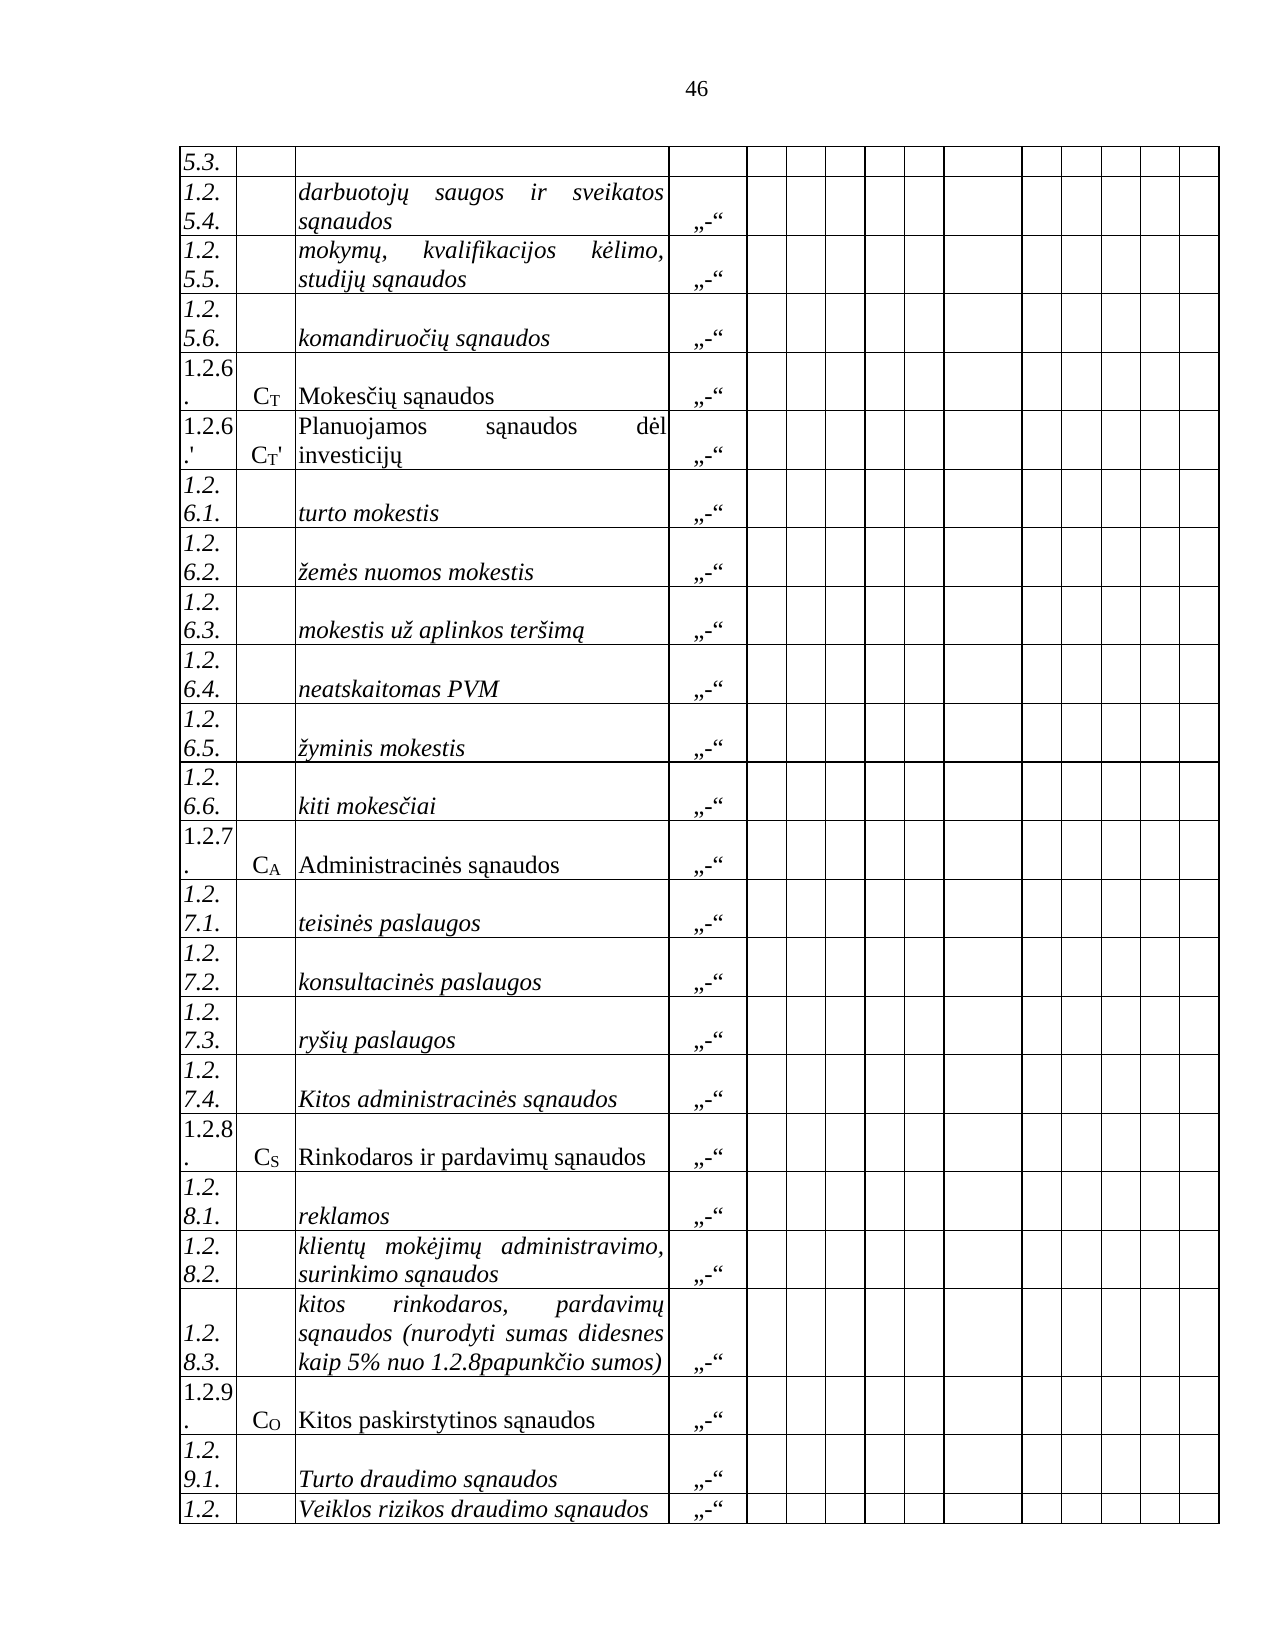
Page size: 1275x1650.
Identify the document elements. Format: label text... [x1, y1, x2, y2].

table_cell [905, 1055, 943, 1113]
table_cell [826, 1289, 864, 1376]
table_cell [237, 294, 295, 352]
table_cell [787, 1114, 825, 1171]
table_cell [1180, 528, 1218, 586]
table_cell „-“ [670, 1172, 746, 1230]
table_cell [826, 997, 864, 1054]
table_cell [787, 704, 825, 761]
table_cell [1102, 880, 1140, 937]
table_cell [1062, 1377, 1101, 1434]
table_cell [1180, 1231, 1218, 1288]
table_cell [1180, 1055, 1218, 1113]
table_cell [905, 997, 943, 1054]
table_cell [787, 147, 825, 176]
table_cell „-“ [670, 177, 746, 234]
table_cell [1141, 411, 1179, 469]
table_cell [866, 1114, 904, 1171]
table_cell [826, 1435, 864, 1493]
table_cell [1180, 1494, 1218, 1522]
table_cell „-“ [670, 938, 746, 996]
table_cell [1102, 294, 1140, 352]
table_cell [826, 938, 864, 996]
table_cell [1141, 1114, 1179, 1171]
table_cell [1102, 147, 1140, 176]
table_cell [1141, 880, 1179, 937]
table_cell [905, 880, 943, 937]
table_cell [1062, 177, 1101, 234]
table_cell [1102, 645, 1140, 703]
table_cell [905, 1172, 943, 1230]
table_cell 1.2.7.1. [181, 880, 236, 937]
table_cell [787, 821, 825, 878]
table_cell [1023, 821, 1061, 878]
table_cell [1062, 147, 1101, 176]
table_cell [748, 821, 786, 878]
table_cell [826, 353, 864, 410]
table_cell [1141, 147, 1179, 176]
table_cell [1102, 411, 1140, 469]
table_cell konsultacinės paslaugos [296, 938, 668, 996]
table_cell 1.2.7.4. [181, 1055, 236, 1113]
table_cell teisinės paslaugos [296, 880, 668, 937]
table_cell [945, 411, 1021, 469]
table_cell [1141, 821, 1179, 878]
table_cell [237, 1172, 295, 1230]
table_cell [748, 470, 786, 527]
table_cell [826, 147, 864, 176]
table_cell [826, 1231, 864, 1288]
table_cell žemės nuomos mokestis [296, 528, 668, 586]
table_cell [1062, 411, 1101, 469]
table_cell [826, 704, 864, 761]
table_cell 1.2.6. [181, 353, 236, 410]
table_cell [237, 645, 295, 703]
table_cell [866, 821, 904, 878]
table_cell [945, 294, 1021, 352]
table_cell [1062, 1231, 1101, 1288]
table_cell [237, 704, 295, 761]
table_cell 1.2.7.3. [181, 997, 236, 1054]
table_cell [1102, 528, 1140, 586]
table_cell [1180, 470, 1218, 527]
table_cell 1.2. [181, 1494, 236, 1522]
table_cell [866, 938, 904, 996]
table_cell [945, 704, 1021, 761]
table_cell [866, 1289, 904, 1376]
table_cell [826, 1494, 864, 1522]
table_cell [866, 587, 904, 644]
table_cell [945, 177, 1021, 234]
table_cell [1062, 294, 1101, 352]
table_cell [787, 763, 825, 820]
table_cell [1180, 1172, 1218, 1230]
table_cell CS [237, 1114, 295, 1171]
table_cell [826, 1172, 864, 1230]
table_cell [748, 1172, 786, 1230]
table_cell Rinkodaros ir pardavimų sąnaudos [296, 1114, 668, 1171]
table_cell [1023, 1377, 1061, 1434]
table_cell Veiklos rizikos draudimo sąnaudos [296, 1494, 668, 1522]
table_cell [1102, 1435, 1140, 1493]
table_cell [1141, 1055, 1179, 1113]
table_cell [826, 470, 864, 527]
table_cell [1102, 704, 1140, 761]
table_cell [945, 1231, 1021, 1288]
table_cell [945, 587, 1021, 644]
table_cell [1062, 645, 1101, 703]
table_cell [1180, 1435, 1218, 1493]
table_cell [945, 1435, 1021, 1493]
table_cell „-“ [670, 294, 746, 352]
table_cell [1023, 1494, 1061, 1522]
table_cell [1102, 236, 1140, 293]
table_cell [826, 880, 864, 937]
table_cell [1102, 1289, 1140, 1376]
table_cell [1180, 704, 1218, 761]
table_cell „-“ [670, 1289, 746, 1376]
table_cell CT' [237, 411, 295, 469]
table_cell [1141, 528, 1179, 586]
table_cell [1141, 997, 1179, 1054]
table_cell [1023, 880, 1061, 937]
table_cell „-“ [670, 528, 746, 586]
table_cell Kitos administracinės sąnaudos [296, 1055, 668, 1113]
table_cell [866, 1494, 904, 1522]
table_cell [1023, 1231, 1061, 1288]
table_cell CA [237, 821, 295, 878]
table_cell [826, 177, 864, 234]
table_cell [905, 938, 943, 996]
table_cell [905, 763, 943, 820]
table_cell [1141, 1172, 1179, 1230]
table_cell turto mokestis [296, 470, 668, 527]
table_cell [1141, 1231, 1179, 1288]
table_cell [945, 528, 1021, 586]
table_cell [905, 1114, 943, 1171]
table_cell [237, 470, 295, 527]
table_cell [1102, 821, 1140, 878]
table_cell kiti mokesčiai [296, 763, 668, 820]
table_cell [905, 528, 943, 586]
table_cell [1062, 353, 1101, 410]
table_cell Turto draudimo sąnaudos [296, 1435, 668, 1493]
table_cell [296, 147, 668, 176]
table_cell [748, 587, 786, 644]
table_cell [1023, 763, 1061, 820]
table_cell [1141, 763, 1179, 820]
table_cell [1023, 353, 1061, 410]
table_cell [748, 294, 786, 352]
table_cell [1062, 1172, 1101, 1230]
table_cell Planuojamos sąnaudos dėl investicijų [296, 411, 668, 469]
table_cell [748, 1231, 786, 1288]
table_cell 1.2.5.4. [181, 177, 236, 234]
table_cell [748, 880, 786, 937]
table_cell CT [237, 353, 295, 410]
table_cell [866, 1231, 904, 1288]
table_cell [670, 147, 746, 176]
table_cell [1180, 821, 1218, 878]
table_cell [1180, 1289, 1218, 1376]
table_cell [787, 1435, 825, 1493]
table_cell [826, 1114, 864, 1171]
table_cell [1102, 470, 1140, 527]
table_cell [866, 1435, 904, 1493]
table_cell „-“ [670, 704, 746, 761]
table_cell 1.2.6.4. [181, 645, 236, 703]
table_cell [905, 1231, 943, 1288]
table_cell [945, 938, 1021, 996]
table_cell [1141, 236, 1179, 293]
table_cell [237, 528, 295, 586]
table_cell [905, 1377, 943, 1434]
table_cell [1023, 1435, 1061, 1493]
table_cell reklamos [296, 1172, 668, 1230]
table_cell [945, 236, 1021, 293]
table_cell [1062, 1114, 1101, 1171]
table_cell [1180, 294, 1218, 352]
table_cell [905, 1494, 943, 1522]
table_cell [787, 236, 825, 293]
table_cell [1141, 353, 1179, 410]
table_cell [748, 1377, 786, 1434]
table_cell [945, 1055, 1021, 1113]
table_cell [748, 1055, 786, 1113]
table_cell [1023, 938, 1061, 996]
table_cell [905, 411, 943, 469]
table_cell 1.2.6.1. [181, 470, 236, 527]
table_cell [1062, 938, 1101, 996]
table_cell [1102, 938, 1140, 996]
table_cell [1062, 236, 1101, 293]
table_cell ryšių paslaugos [296, 997, 668, 1054]
table_cell [1023, 1289, 1061, 1376]
table_cell 1.2.8.2. [181, 1231, 236, 1288]
table_cell [787, 645, 825, 703]
table_cell kitos rinkodaros, pardavimų sąnaudos (nurodyti sumas didesnes kaip 5% nuo 1.2.8papunkčio sumos) [296, 1289, 668, 1376]
table_cell [787, 411, 825, 469]
table_cell [787, 470, 825, 527]
table_cell [748, 353, 786, 410]
table_cell [1141, 177, 1179, 234]
table_cell [866, 1172, 904, 1230]
table_cell [945, 763, 1021, 820]
table_cell „-“ [670, 645, 746, 703]
table_cell [1180, 997, 1218, 1054]
table_cell [1180, 177, 1218, 234]
table_cell [1141, 704, 1179, 761]
table_cell [945, 1377, 1021, 1434]
table_cell [905, 1289, 943, 1376]
table_cell [748, 147, 786, 176]
table_cell [1023, 997, 1061, 1054]
table_cell [1062, 1055, 1101, 1113]
table_cell [1141, 645, 1179, 703]
table_cell [1180, 147, 1218, 176]
table_cell [1180, 411, 1218, 469]
table_cell [826, 587, 864, 644]
table_cell [905, 294, 943, 352]
table_cell [1023, 177, 1061, 234]
table_cell [748, 645, 786, 703]
table_cell 1.2.6.6. [181, 763, 236, 820]
table_cell [748, 1494, 786, 1522]
table_cell [1141, 1435, 1179, 1493]
table_cell „-“ [670, 1114, 746, 1171]
table_cell [1062, 821, 1101, 878]
table_cell [1102, 1231, 1140, 1288]
table_cell 1.2.6.3. [181, 587, 236, 644]
table_cell [866, 880, 904, 937]
table_cell neatskaitomas PVM [296, 645, 668, 703]
table_cell „-“ [670, 997, 746, 1054]
table_cell [787, 1377, 825, 1434]
table_cell [237, 763, 295, 820]
table_cell [945, 880, 1021, 937]
table_cell [1023, 147, 1061, 176]
table_cell [1102, 1114, 1140, 1171]
table_cell [237, 997, 295, 1054]
table_cell [237, 880, 295, 937]
table_cell darbuotojų saugos ir sveikatos sąnaudos [296, 177, 668, 234]
table_cell [1062, 528, 1101, 586]
table_cell [1102, 587, 1140, 644]
table_cell [1062, 997, 1101, 1054]
table_cell [905, 470, 943, 527]
table_cell [905, 147, 943, 176]
table_cell „-“ [670, 1377, 746, 1434]
table_cell [237, 1289, 295, 1376]
table_cell [748, 938, 786, 996]
table_cell [1180, 353, 1218, 410]
table_cell 1.2.5.5. [181, 236, 236, 293]
table_cell Kitos paskirstytinos sąnaudos [296, 1377, 668, 1434]
table_cell [866, 645, 904, 703]
table_cell [748, 528, 786, 586]
table_cell [787, 528, 825, 586]
table_cell 1.2.8.3. [181, 1289, 236, 1376]
table_cell [748, 1435, 786, 1493]
table_cell [1023, 1172, 1061, 1230]
table_cell [945, 353, 1021, 410]
table_cell [905, 821, 943, 878]
table_cell [945, 1494, 1021, 1522]
table_cell [787, 587, 825, 644]
table_cell [945, 645, 1021, 703]
table_cell [1102, 997, 1140, 1054]
table_cell [787, 1231, 825, 1288]
table_cell [1062, 1494, 1101, 1522]
table_cell [787, 177, 825, 234]
table_cell [905, 236, 943, 293]
table_cell [826, 763, 864, 820]
table_cell [1180, 645, 1218, 703]
table_cell 1.2.6.5. [181, 704, 236, 761]
table_cell [866, 528, 904, 586]
table_cell Administracinės sąnaudos [296, 821, 668, 878]
table_cell [1023, 704, 1061, 761]
table_cell [237, 1055, 295, 1113]
table_cell 1.2.9.1. [181, 1435, 236, 1493]
table_cell [905, 353, 943, 410]
table_cell [866, 353, 904, 410]
table_cell 1.2.6.' [181, 411, 236, 469]
table_cell [237, 236, 295, 293]
table_cell [237, 938, 295, 996]
table_cell [1102, 353, 1140, 410]
table_cell [1180, 880, 1218, 937]
table_cell [826, 1055, 864, 1113]
table_cell „-“ [670, 353, 746, 410]
table_cell [1141, 1289, 1179, 1376]
table_cell [787, 353, 825, 410]
table_cell „-“ [670, 587, 746, 644]
table_cell CO [237, 1377, 295, 1434]
table_cell [1141, 294, 1179, 352]
table_cell [826, 821, 864, 878]
table_cell [748, 1114, 786, 1171]
table_cell [1062, 1289, 1101, 1376]
table_cell 1.2.6.2. [181, 528, 236, 586]
table_cell [1180, 236, 1218, 293]
table_cell 1.2.9. [181, 1377, 236, 1434]
table_cell [1102, 1494, 1140, 1522]
table_cell [1023, 587, 1061, 644]
table_cell [237, 587, 295, 644]
table_cell 1.2.7.2. [181, 938, 236, 996]
table_cell [945, 997, 1021, 1054]
table_cell [866, 147, 904, 176]
table_cell [787, 938, 825, 996]
table_cell [1141, 470, 1179, 527]
table_cell [905, 587, 943, 644]
table_cell [826, 645, 864, 703]
table_cell [1023, 645, 1061, 703]
table_cell „-“ [670, 763, 746, 820]
table_cell [905, 704, 943, 761]
table_cell [1141, 1377, 1179, 1434]
table_cell 5.3. [181, 147, 236, 176]
table_cell [945, 1289, 1021, 1376]
table_cell [1062, 1435, 1101, 1493]
table_cell [866, 177, 904, 234]
table_cell [1141, 938, 1179, 996]
table_cell [826, 528, 864, 586]
table_cell [866, 1055, 904, 1113]
table_cell „-“ [670, 470, 746, 527]
table_cell [1023, 236, 1061, 293]
table_cell „-“ [670, 1435, 746, 1493]
table_cell [1180, 587, 1218, 644]
table_cell [1062, 763, 1101, 820]
table_cell [945, 1114, 1021, 1171]
table_cell [1023, 1114, 1061, 1171]
table_cell [945, 147, 1021, 176]
table_cell [1102, 1055, 1140, 1113]
table_cell [866, 1377, 904, 1434]
table_cell [787, 1055, 825, 1113]
table_cell [237, 1435, 295, 1493]
table_cell [1023, 411, 1061, 469]
table_cell 1.2.5.6. [181, 294, 236, 352]
table_cell „-“ [670, 1055, 746, 1113]
table_cell [866, 294, 904, 352]
table_cell „-“ [670, 1231, 746, 1288]
table_cell „-“ [670, 411, 746, 469]
table_cell mokymų, kvalifikacijos kėlimo, studijų sąnaudos [296, 236, 668, 293]
table_cell [237, 1231, 295, 1288]
table_cell [826, 1377, 864, 1434]
table_cell 1.2.8.1. [181, 1172, 236, 1230]
table_cell [1180, 1377, 1218, 1434]
table_cell [866, 704, 904, 761]
table_cell [787, 1289, 825, 1376]
table_cell [866, 997, 904, 1054]
table_cell „-“ [670, 1494, 746, 1522]
table_cell [905, 645, 943, 703]
table_cell [787, 1172, 825, 1230]
table_cell [905, 177, 943, 234]
table_cell 1.2.7. [181, 821, 236, 878]
table_cell [1102, 763, 1140, 820]
table_cell Mokesčių sąnaudos [296, 353, 668, 410]
table_cell [1023, 528, 1061, 586]
table_cell [1102, 1172, 1140, 1230]
table_cell [866, 236, 904, 293]
table_cell 1.2.8. [181, 1114, 236, 1171]
table_cell „-“ [670, 821, 746, 878]
table_cell [748, 236, 786, 293]
table_cell [1062, 704, 1101, 761]
table_cell [1180, 763, 1218, 820]
table_cell [945, 1172, 1021, 1230]
table_cell [748, 763, 786, 820]
table_cell [945, 821, 1021, 878]
table_cell [1062, 880, 1101, 937]
table_cell [826, 411, 864, 469]
table_cell [1102, 177, 1140, 234]
table_cell [748, 1289, 786, 1376]
table_cell [237, 177, 295, 234]
table_cell [1023, 470, 1061, 527]
table_cell [1102, 1377, 1140, 1434]
table_cell žyminis mokestis [296, 704, 668, 761]
table_cell mokestis už aplinkos teršimą [296, 587, 668, 644]
table_cell [748, 177, 786, 234]
table_cell [748, 411, 786, 469]
table_cell [1141, 1494, 1179, 1522]
table_cell [237, 147, 295, 176]
table_cell [787, 1494, 825, 1522]
table_cell [787, 880, 825, 937]
table_cell [826, 294, 864, 352]
table_cell [237, 1494, 295, 1522]
table_cell [787, 997, 825, 1054]
table_cell [866, 763, 904, 820]
table_cell „-“ [670, 880, 746, 937]
table_cell [1141, 587, 1179, 644]
table_cell „-“ [670, 236, 746, 293]
table_cell [945, 470, 1021, 527]
table_cell [866, 470, 904, 527]
table_cell [748, 997, 786, 1054]
table_cell [826, 236, 864, 293]
table_cell klientų mokėjimų administravimo, surinkimo sąnaudos [296, 1231, 668, 1288]
table_cell komandiruočių sąnaudos [296, 294, 668, 352]
table_cell [1023, 1055, 1061, 1113]
table_cell [905, 1435, 943, 1493]
table_cell [866, 411, 904, 469]
table_cell [1180, 1114, 1218, 1171]
table_cell [787, 294, 825, 352]
table_cell [748, 704, 786, 761]
table_cell [1062, 470, 1101, 527]
table_cell [1023, 294, 1061, 352]
table_cell [1062, 587, 1101, 644]
table_cell [1180, 938, 1218, 996]
